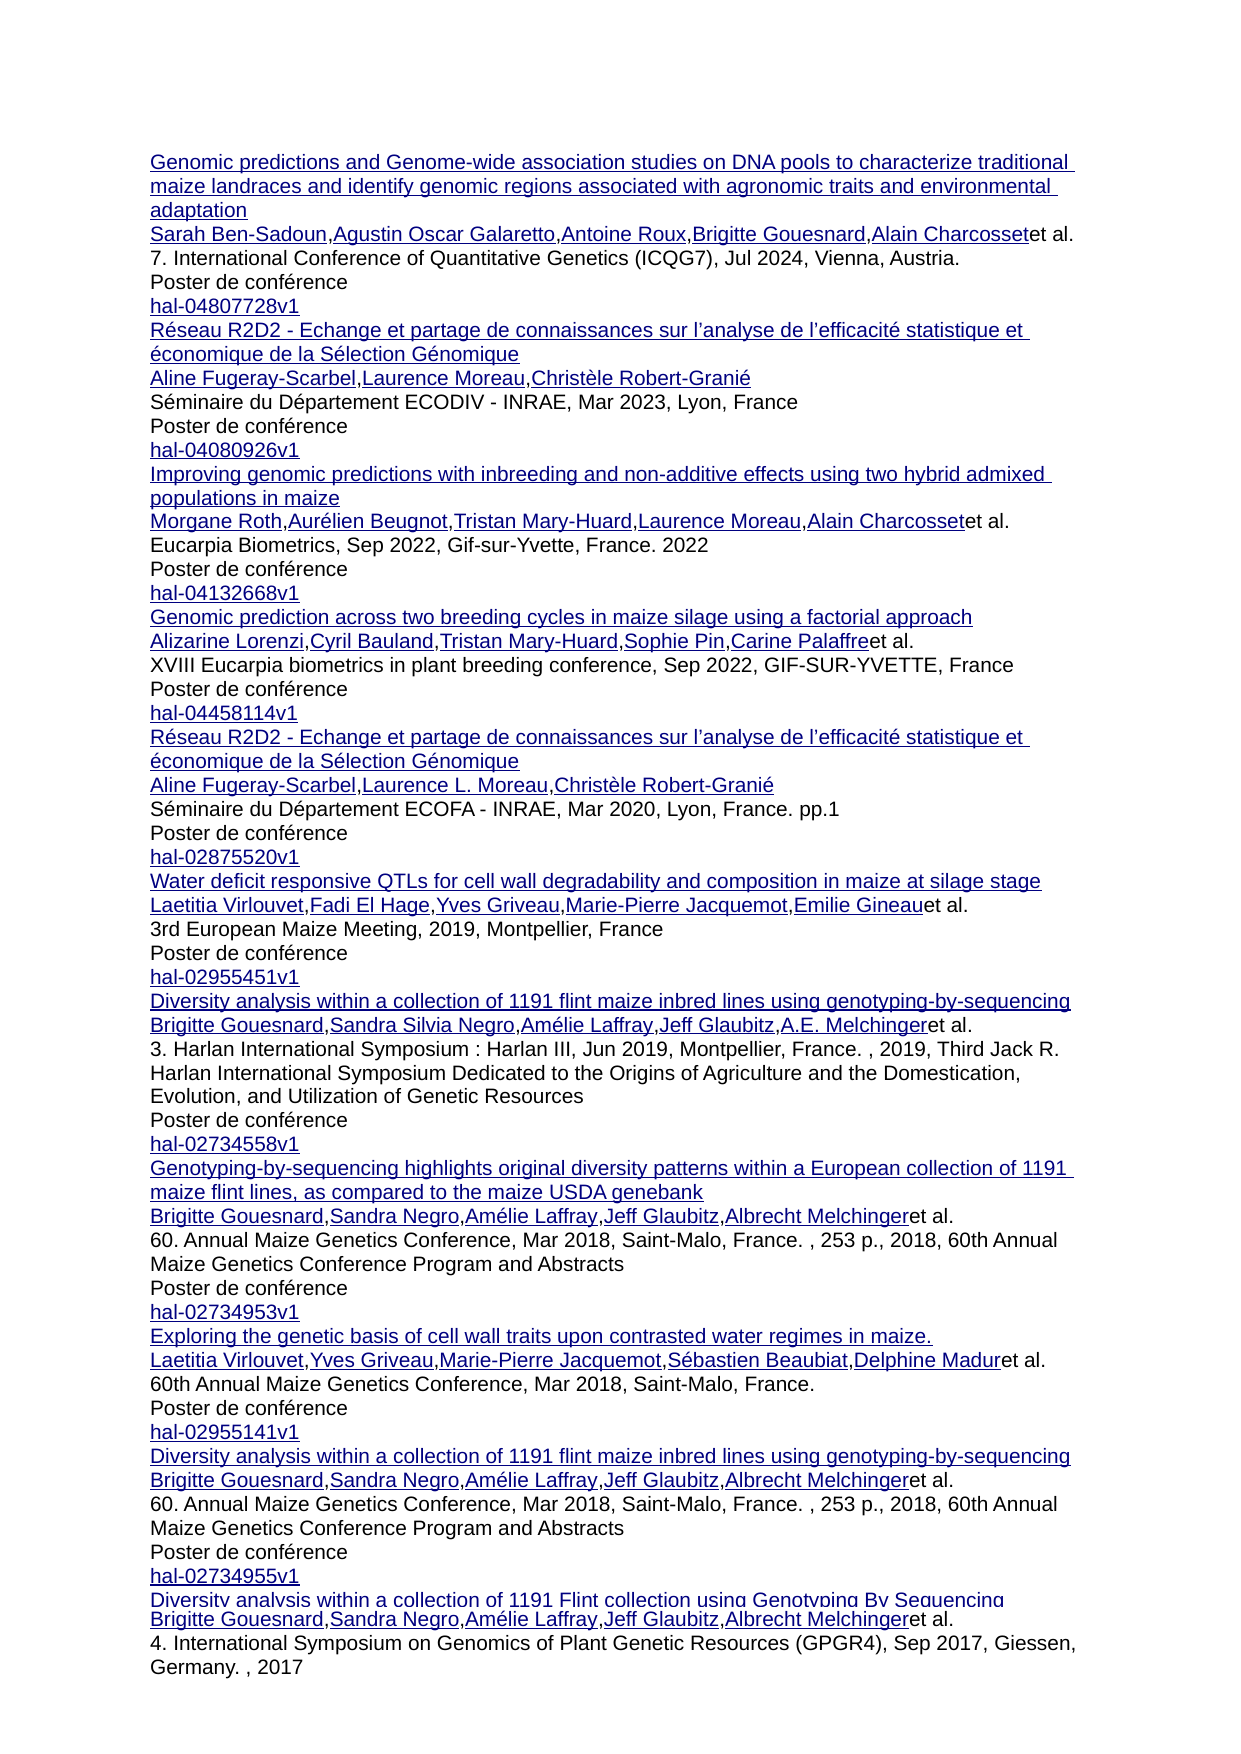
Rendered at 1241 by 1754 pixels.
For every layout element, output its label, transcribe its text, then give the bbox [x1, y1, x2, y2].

table_cell Improving genomic predictions with inbreeding and non-additive effects using two hybrid admixed populations in maize Morgane Roth,Aurélien Beugnot,Tristan Mary-Huard,Laurence Moreau,Alain Charcossetet al. Eucarpia Biometrics, Sep 2022, Gif-sur-Yvette, France. 2022 Poster de conférence hal-04132668v1 [150, 461, 1090, 605]
table_cell Réseau R2D2 - Echange et partage de connaissances sur l’analyse de l’efficacité statistique et économique de la Sélection Génomique Aline Fugeray-Scarbel,Laurence Moreau,Christèle Robert-Granié Séminaire du Département ECODIV - INRAE, Mar 2023, Lyon, France Poster de conférence hal-04080926v1 [150, 318, 1090, 461]
table_cell Diversity analysis within a collection of 1191 Flint collection using Genotyping By Sequencing Brigitte Gouesnard,Sandra Negro,Amélie Laffray,Jeff Glaubitz,Albrecht Melchingeret al. 4. International Symposium on Genomics of Plant Genetic Resources (GPGR4), Sep 2017, Giessen, Germany. , 2017 [150, 1588, 1090, 1679]
table_cell Diversity analysis within a collection of 1191 flint maize inbred lines using genotyping-by-sequencing Brigitte Gouesnard,Sandra Silvia Negro,Amélie Laffray,Jeff Glaubitz,A.E. Melchingeret al. 3. Harlan International Symposium : Harlan III, Jun 2019, Montpellier, France. , 2019, Third Jack R. Harlan International Symposium Dedicated to the Origins of Agriculture and the Domestication, Evolution, and Utilization of Genetic Resources Poster de conférence hal-02734558v1 [150, 989, 1090, 1156]
table_cell Genomic prediction across two breeding cycles in maize silage using a factorial approach Alizarine Lorenzi,Cyril Bauland,Tristan Mary-Huard,Sophie Pin,Carine Palaffreet al. XVIII Eucarpia biometrics in plant breeding conference, Sep 2022, GIF-SUR-YVETTE, France Poster de conférence hal-04458114v1 [150, 605, 1090, 725]
table_cell Réseau R2D2 - Echange et partage de connaissances sur l’analyse de l’efficacité statistique et économique de la Sélection Génomique Aline Fugeray-Scarbel,Laurence L. Moreau,Christèle Robert-Granié Séminaire du Département ECOFA - INRAE, Mar 2020, Lyon, France. pp.1 Poster de conférence hal-02875520v1 [150, 725, 1090, 869]
table_cell Water deficit responsive QTLs for cell wall degradability and composition in maize at silage stage Laetitia Virlouvet,Fadi El Hage,Yves Griveau,Marie-Pierre Jacquemot,Emilie Gineauet al. 3rd European Maize Meeting, 2019, Montpellier, France Poster de conférence hal-02955451v1 [150, 869, 1090, 988]
table_cell Genomic predictions and Genome-wide association studies on DNA pools to characterize traditional maize landraces and identify genomic regions associated with agronomic traits and environmental adaptation Sarah Ben-Sadoun,Agustin Oscar Galaretto,Antoine Roux,Brigitte Gouesnard,Alain Charcossetet al. 7. International Conference of Quantitative Genetics (ICQG7), Jul 2024, Vienna, Austria. Poster de conférence hal-04807728v1 [150, 150, 1090, 318]
table_cell Genotyping-by-sequencing highlights original diversity patterns within a European collection of 1191 maize flint lines, as compared to the maize USDA genebank Brigitte Gouesnard,Sandra Negro,Amélie Laffray,Jeff Glaubitz,Albrecht Melchingeret al. 60. Annual Maize Genetics Conference, Mar 2018, Saint-Malo, France. , 253 p., 2018, 60th Annual Maize Genetics Conference Program and Abstracts Poster de conférence hal-02734953v1 [150, 1156, 1090, 1324]
table_cell Diversity analysis within a collection of 1191 flint maize inbred lines using genotyping-by-sequencing Brigitte Gouesnard,Sandra Negro,Amélie Laffray,Jeff Glaubitz,Albrecht Melchingeret al. 60. Annual Maize Genetics Conference, Mar 2018, Saint-Malo, France. , 253 p., 2018, 60th Annual Maize Genetics Conference Program and Abstracts Poster de conférence hal-02734955v1 [150, 1444, 1090, 1587]
table_cell Exploring the genetic basis of cell wall traits upon contrasted water regimes in maize. Laetitia Virlouvet,Yves Griveau,Marie-Pierre Jacquemot,Sébastien Beaubiat,Delphine Maduret al. 60th Annual Maize Genetics Conference, Mar 2018, Saint-Malo, France. Poster de conférence hal-02955141v1 [150, 1324, 1090, 1444]
